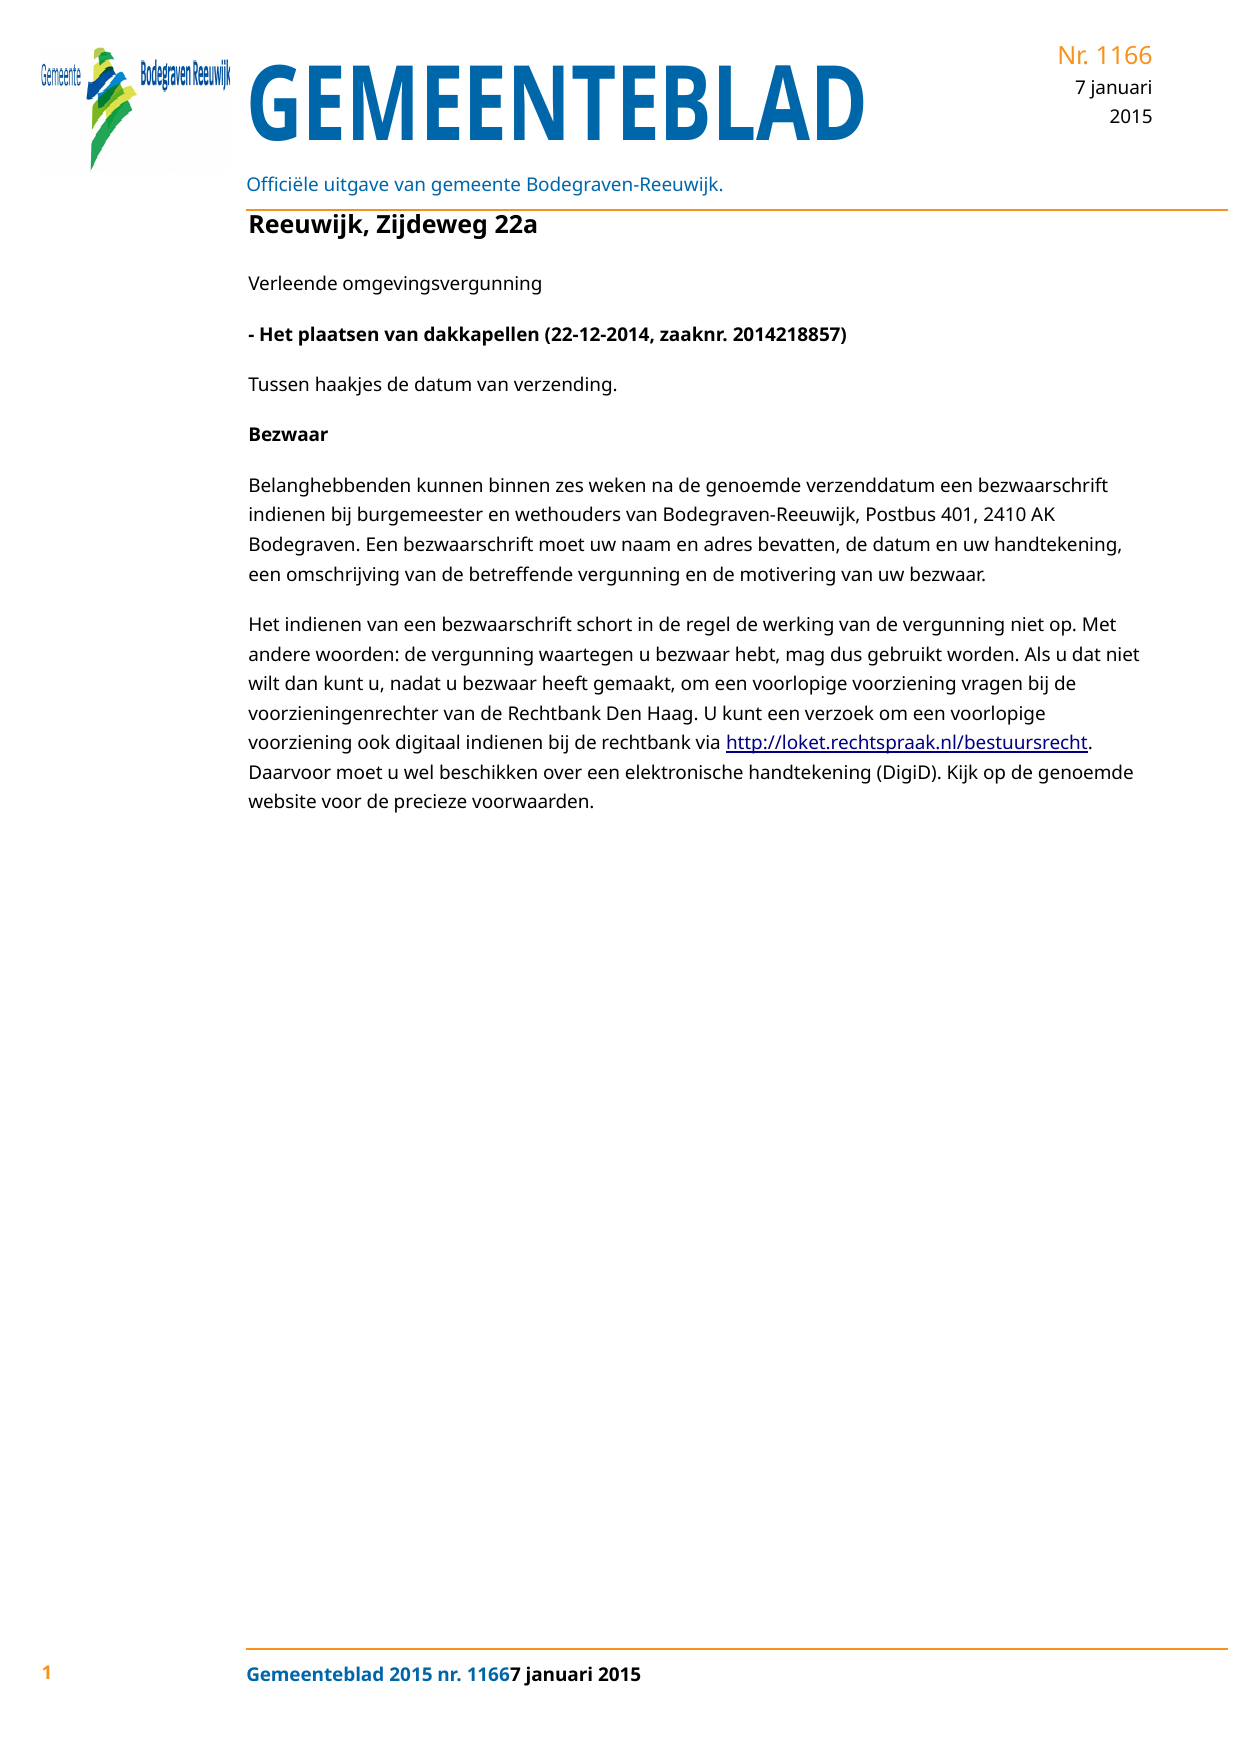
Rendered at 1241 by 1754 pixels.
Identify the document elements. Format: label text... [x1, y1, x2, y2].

text Reeuwijk, Zijdeweg 22a [248, 211, 1152, 241]
picture [41, 47, 231, 172]
text Het indienen van een bezwaarschrift schort in de regel de werking van de vergunning niet op. Met andere woorden: de vergunning waartegen u bezwaar hebt, mag dus gebruikt worden. Als u dat niet wilt dan kunt u, nadat u bezwaar heeft gemaakt, om een voorlopige voorziening vragen bij de voorzieningenrechter van de Rechtbank Den Haag. U kunt een verzoek om een voorlopige voorziening ook digitaal indienen bij de rechtbank via http://loket.rechtspraak.nl/bestuursrecht. Daarvoor moet u wel beschikken over een elektronische handtekening (DigiD). Kijk op de genoemde website voor de precieze voorwaarden. [248, 611, 1152, 814]
text Belanghebbenden kunnen binnen zes weken na de genoemde verzenddatum een bezwaarschrift indienen bij burgemeester en wethouders van Bodegraven-Reeuwijk, Postbus 401, 2410 AK Bodegraven. Een bezwaarschrift moet uw naam en adres bevatten, de datum en uw handtekening, een omschrijving van de betreffende vergunning en de motivering van uw bezwaar. [248, 472, 1152, 586]
text Bezwaar [248, 422, 1152, 447]
text Tussen haakjes de datum van verzending. [248, 371, 1152, 397]
text - Het plaatsen van dakkapellen (22‑12‑2014, zaaknr. 2014218857) [248, 321, 1152, 346]
text Verleende omgevingsvergunning [248, 270, 1152, 296]
